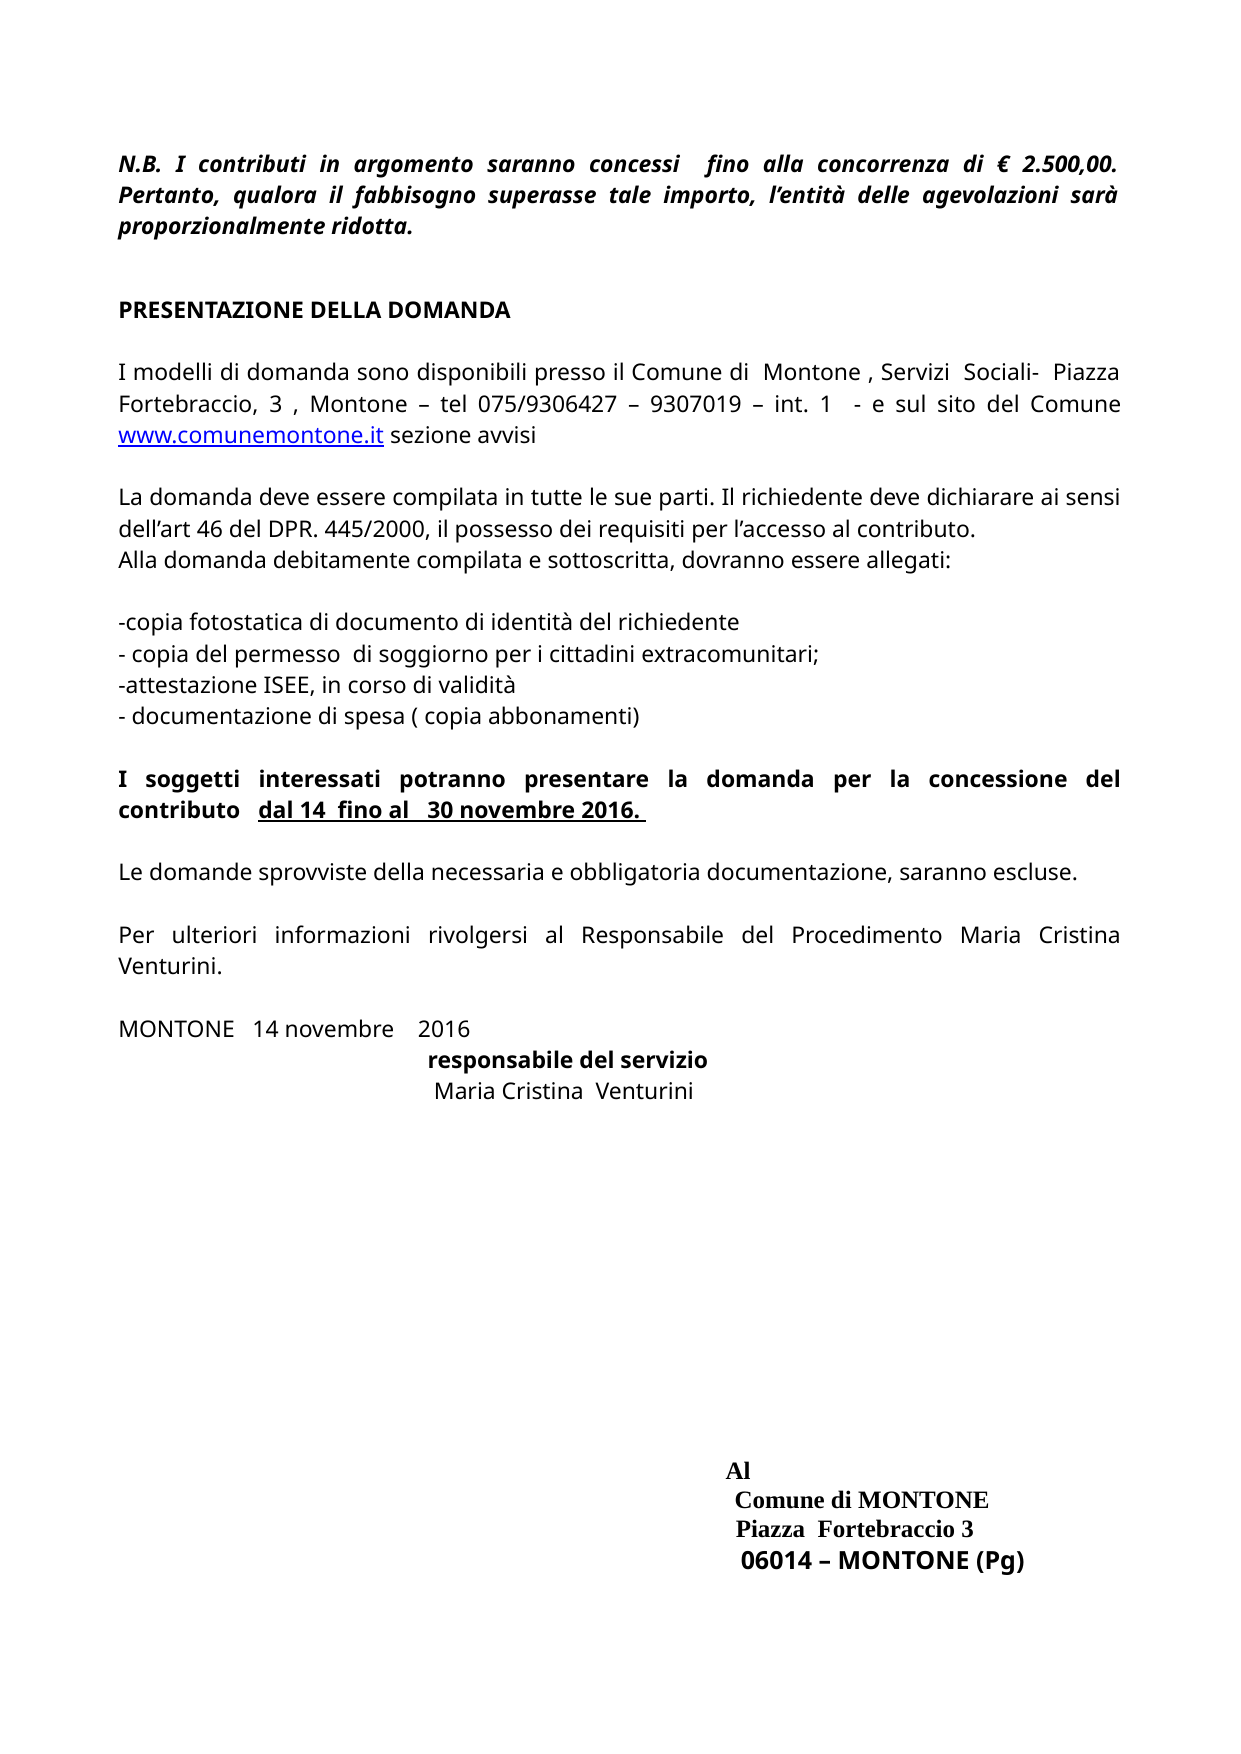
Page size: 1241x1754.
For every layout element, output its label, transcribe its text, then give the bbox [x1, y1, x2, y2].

text Alla domanda debitamente compilata e sottoscritta, dovranno essere allegati: [118, 544, 1122, 575]
text I soggetti interessati potranno presentare la domanda per la concessione del contributo dal 14 fino al 30 novembre 2016. [118, 763, 1122, 825]
text -copia fotostatica di documento di identità del richiedente [118, 606, 1122, 638]
text PRESENTAZIONE DELLA DOMANDA [118, 294, 1122, 325]
text I modelli di domanda sono disponibili presso il Comune di Montone , Servizi Sociali- Piazza Fortebraccio, 3 , Montone – tel 075/9306427 – 9307019 – int. 1 - e sul sito del Comune www.comunemontone.it sezione avvisi [118, 356, 1122, 450]
text responsabile del servizio [118, 1044, 1122, 1075]
text MONTONE 14 novembre 2016 [118, 1013, 1122, 1044]
text - documentazione di spesa ( copia abbonamenti) [118, 700, 1122, 731]
text N.B. I contributi in argomento saranno concessi fino alla concorrenza di € 2.500,00. Pertanto, qualora il fabbisogno superasse tale importo, l’entità delle agevolazioni sarà proporzionalmente ridotta. [118, 148, 1122, 241]
text - copia del permesso di soggiorno per i cittadini extracomunitari; [118, 638, 1122, 669]
title Comune di MONTONE [561, 1485, 1122, 1514]
text La domanda deve essere compilata in tutte le sue parti. Il richiedente deve dichiarare ai sensi dell’art 46 del DPR. 445/2000, il possesso dei requisiti per l’accesso al contributo. [118, 481, 1122, 544]
text Maria Cristina Venturini [118, 1075, 1122, 1106]
text Le domande sprovviste della necessaria e obbligatoria documentazione, saranno escluse. [118, 856, 1122, 888]
text Per ulteriori informazioni rivolgersi al Responsabile del Procedimento Maria Cristina Venturini. [118, 919, 1122, 981]
title Piazza Fortebraccio 3 [487, 1514, 1122, 1542]
title Al [708, 1456, 1122, 1485]
title 06014 – MONTONE (Pg) [708, 1542, 1122, 1577]
text -attestazione ISEE, in corso di validità [118, 669, 1122, 700]
